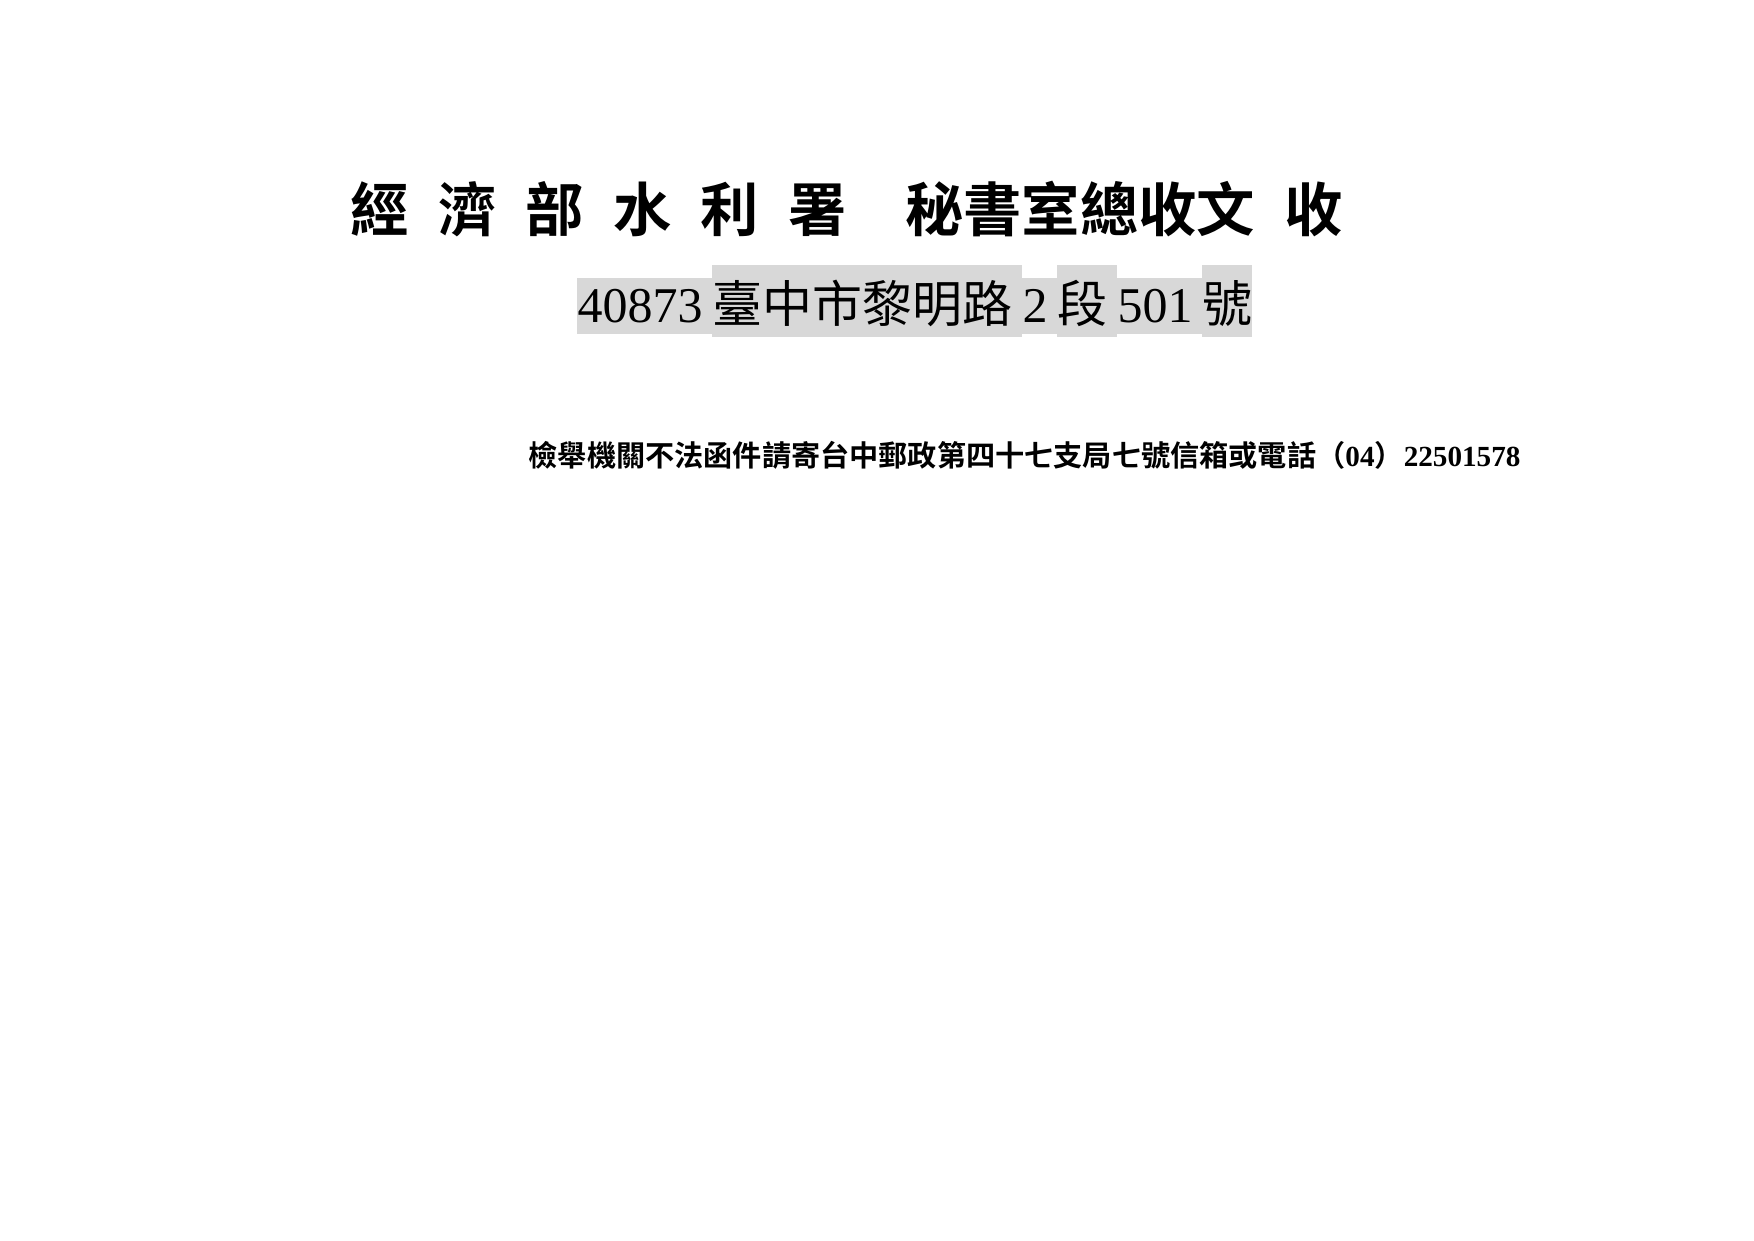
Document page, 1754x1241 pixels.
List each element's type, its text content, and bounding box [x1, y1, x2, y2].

text 40873臺中市黎明路2段501號 [177, 263, 1604, 339]
text 檢舉機關不法函件請寄台中郵政第四十七支局七號信箱或電話（04）22501578 [177, 416, 1604, 492]
text 經 濟 部 水 利 署 秘書室總收文 收 [177, 148, 1604, 263]
